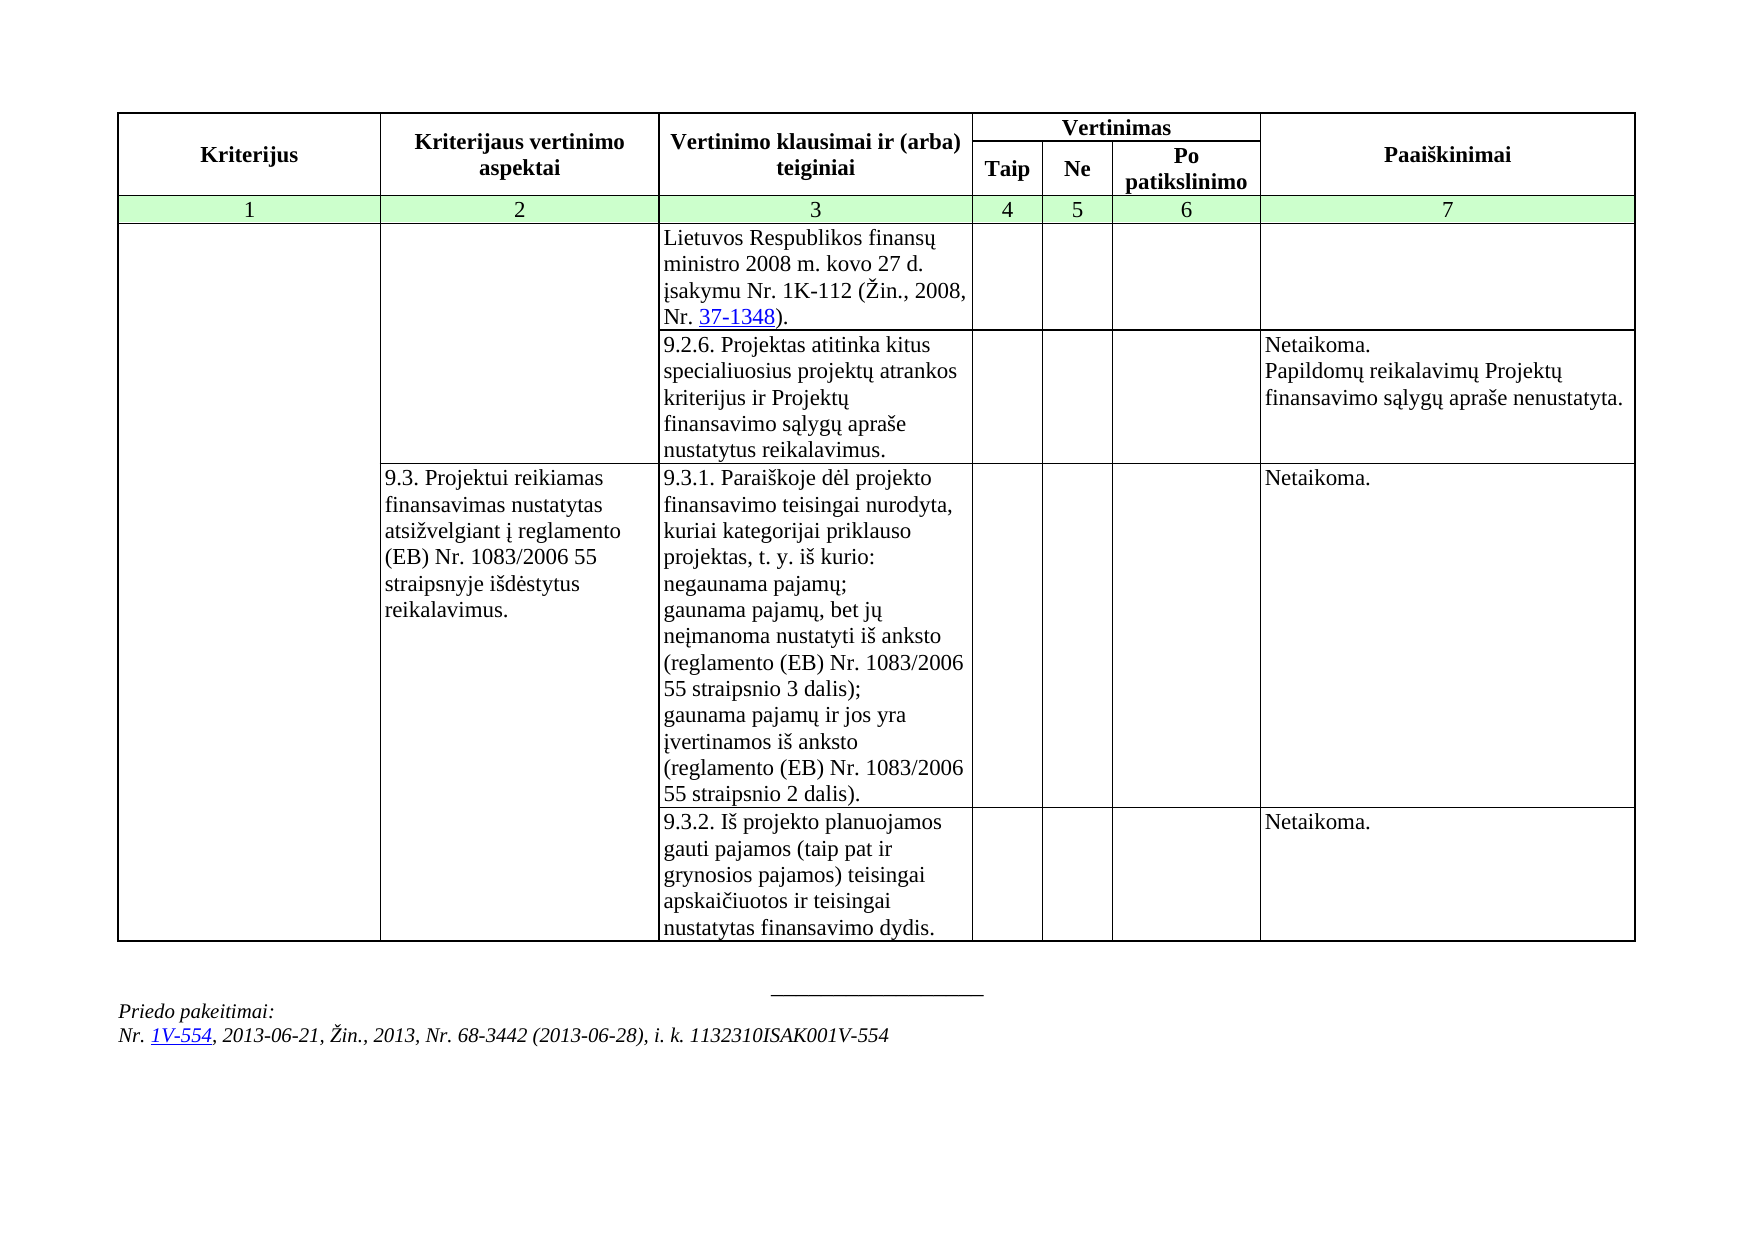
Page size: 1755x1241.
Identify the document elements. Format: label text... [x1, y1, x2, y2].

table_cell [1113, 331, 1260, 463]
table_header Kriterijus [119, 114, 380, 194]
table_cell 9.3. Projektui reikiamas finansavimas nustatytas atsižvelgiant į reglamento (EB) Nr. 1083/2006 55 straipsnyje išdėstytus reikalavimus. [381, 464, 658, 940]
table_cell 5 [1043, 196, 1112, 222]
table_header Vertinimo klausimai ir (arba) teiginiai [660, 114, 972, 194]
table_cell [973, 224, 1042, 329]
table_cell Taip [973, 142, 1042, 194]
table_cell 1 [119, 196, 380, 222]
table_cell [1113, 224, 1260, 329]
table_cell [1261, 224, 1634, 329]
table_cell [1043, 808, 1112, 940]
table_header Kriterijaus vertinimo aspektai [381, 114, 658, 194]
table_cell [1043, 331, 1112, 463]
table_cell Netaikoma. [1261, 808, 1634, 940]
table_cell [973, 464, 1042, 807]
text Priedo pakeitimai: [118, 999, 1636, 1023]
table_cell 9.3.1. Paraiškoje dėl projekto finansavimo teisingai nurodyta, kuriai kategorijai priklauso projektas, t. y. iš kurio: negaunama pajamų; gaunama pajamų, bet jų neįmanoma nustatyti iš anksto (reglamento (EB) Nr. 1083/2006 55 straipsnio 3 dalis); gaunama pajamų ir jos yra įvertinamos iš anksto (reglamento (EB) Nr. 1083/2006 55 straipsnio 2 dalis). [660, 464, 972, 807]
table_cell 4 [973, 196, 1042, 222]
table_cell [1043, 464, 1112, 807]
table_cell [973, 808, 1042, 940]
table_cell 7 [1261, 196, 1634, 222]
table_cell Netaikoma. [1261, 464, 1634, 807]
table_cell Po patikslinimo [1113, 142, 1260, 194]
table_cell [119, 224, 380, 940]
table_cell Lietuvos Respublikos finansų ministro 2008 m. kovo 27 d. įsakymu Nr. 1K-112 (Žin., 2008, Nr. 37-1348). [660, 224, 972, 329]
table_cell 3 [660, 196, 972, 222]
text _________________ [118, 971, 1636, 999]
table_header Vertinimas [973, 114, 1260, 140]
table_cell [973, 331, 1042, 463]
table_cell 9.3.2. Iš projekto planuojamos gauti pajamos (taip pat ir grynosios pajamos) teisingai apskaičiuotos ir teisingai nustatytas finansavimo dydis. [660, 808, 972, 940]
table_cell [1043, 224, 1112, 329]
table_cell Ne [1043, 142, 1112, 194]
text Nr. 1V-554, 2013-06-21, Žin., 2013, Nr. 68-3442 (2013-06-28), i. k. 1132310ISAK001V-554 [118, 1023, 1636, 1047]
table_cell [1113, 464, 1260, 807]
table_cell 2 [381, 196, 658, 222]
table_header Paaiškinimai [1261, 114, 1634, 194]
table_cell 9.2.6. Projektas atitinka kitus specialiuosius projektų atrankos kriterijus ir Projektų finansavimo sąlygų apraše nustatytus reikalavimus. [660, 331, 972, 463]
table_cell 6 [1113, 196, 1260, 222]
table_cell Netaikoma. Papildomų reikalavimų Projektų finansavimo sąlygų apraše nenustatyta. [1261, 331, 1634, 463]
table_cell [381, 224, 658, 463]
table_cell [1113, 808, 1260, 940]
